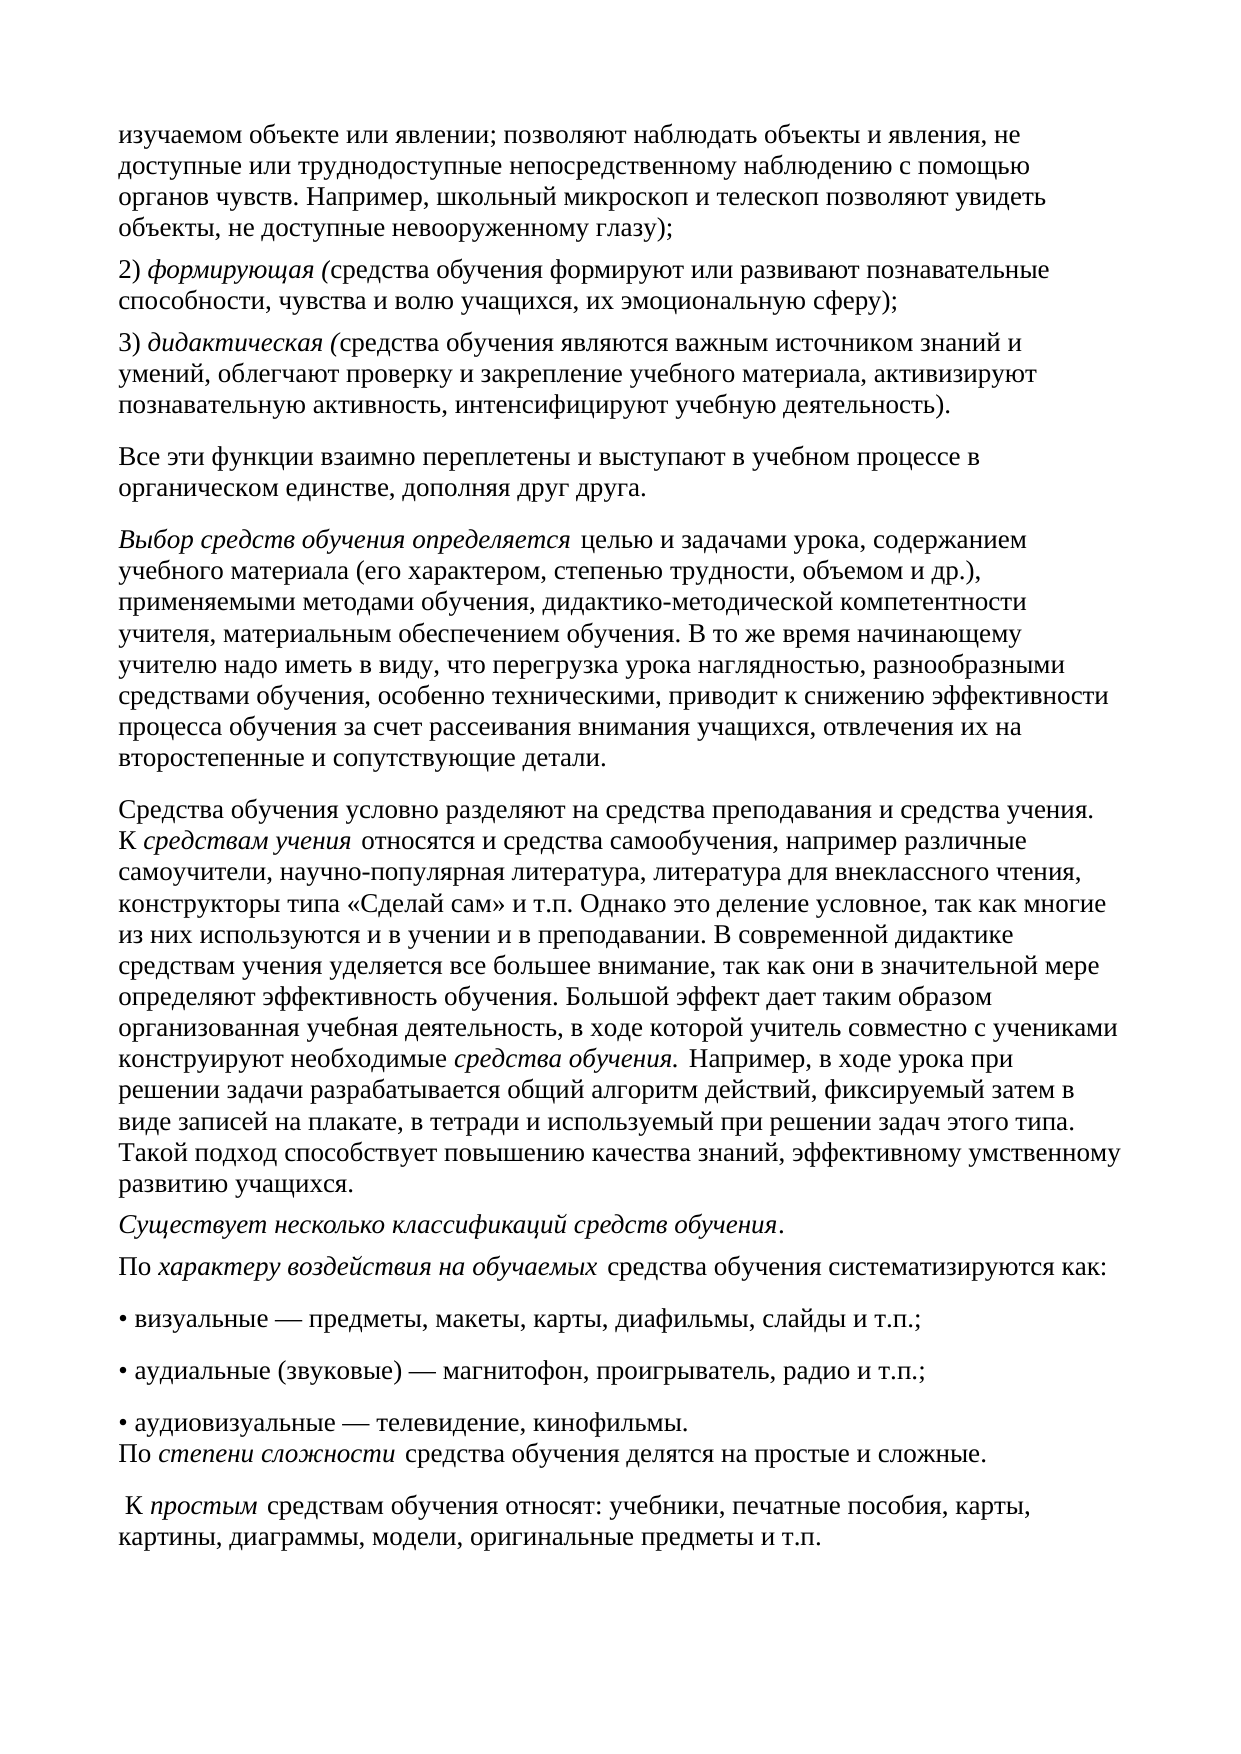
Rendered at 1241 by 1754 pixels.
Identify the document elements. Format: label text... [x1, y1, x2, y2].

text • визуальные — предметы, макеты, карты, диафильмы, слайды и т.п.; [118, 1302, 1122, 1333]
text Существует несколько классификаций средств обучения. [118, 1208, 1122, 1240]
text Все эти функции взаимно переплетены и выступают в учебном процессе в органическом единстве, дополняя друг друга. [118, 440, 1122, 502]
text • аудиовизуальные — телевидение, кинофильмы. По степени сложности средства обучения делятся на простые и сложные. [118, 1406, 1122, 1468]
text 3) дидактическая (средства обучения являются важным источником знаний и умений, облегчают проверку и закрепление учебного материала, активизируют познавательную активность, интенсифицируют учебную деятельность). [118, 326, 1122, 419]
text К простым средствам обучения относят: учебники, печатные пособия, карты, картины, диаграммы, модели, оригинальные предметы и т.п. [118, 1489, 1122, 1551]
text изучаемом объекте или явлении; позволяют наблюдать объекты и явления, не доступные или труднодоступные непосредственному наблюдению с помощью органов чувств. Например, школьный микроскоп и телескоп позволяют увидеть объекты, не доступные невооруженному глазу); [118, 118, 1122, 243]
text • аудиальные (звуковые) — магнитофон, проигрыватель, радио и т.п.; [118, 1354, 1122, 1385]
text По характеру воздействия на обучаемых средства обучения систематизируются как: [118, 1250, 1122, 1281]
text Выбор средств обучения определяется целью и задачами урока, содержа­нием учебного материала (его характером, степенью трудности, объемом и др.), применяемыми методами обучения, дидактико-методической компетентности учителя, материальным обеспечением обучения. В то же время начинающему учителю надо иметь в виду, что перегрузка урока наглядностью, разнообразными средствами обучения, особенно техническими, приводит к снижению эффективности процесса обучения за счет рассеивания внимания учащихся, отвлечения их на второстепенные и сопутствующие детали. [118, 523, 1122, 772]
text Средства обучения условно разделяют на средства преподавания и средства учения. К средствам учения относятся и средства самообучения, например различные самоучители, научно-популярная литература, литература для внеклассного чтения, конструкторы типа «Сделай сам» и т.п. Однако это деление условное, так как многие из них используются и в учении и в преподавании. В современной дидактике средствам учения уделяется все большее внимание, так как они в значительной мере определяют эффективность обучения. Большой эффект дает таким образом организованная учебная деятельность, в ходе которой учитель совместно с учениками конструируют необходимые средства обучения. Например, в ходе урока при решении задачи разрабатывается общий алгоритм действий, фиксируемый затем в виде записей на плакате, в тетради и используемый при решении задач этого типа. Такой подход способствует повышению качества знаний, эффективному умственному развитию учащихся. [118, 793, 1122, 1198]
text 2) формирующая (средства обучения формируют или развивают познавательные способности, чувства и волю учащихся, их эмоциональную сферу); [118, 253, 1122, 315]
